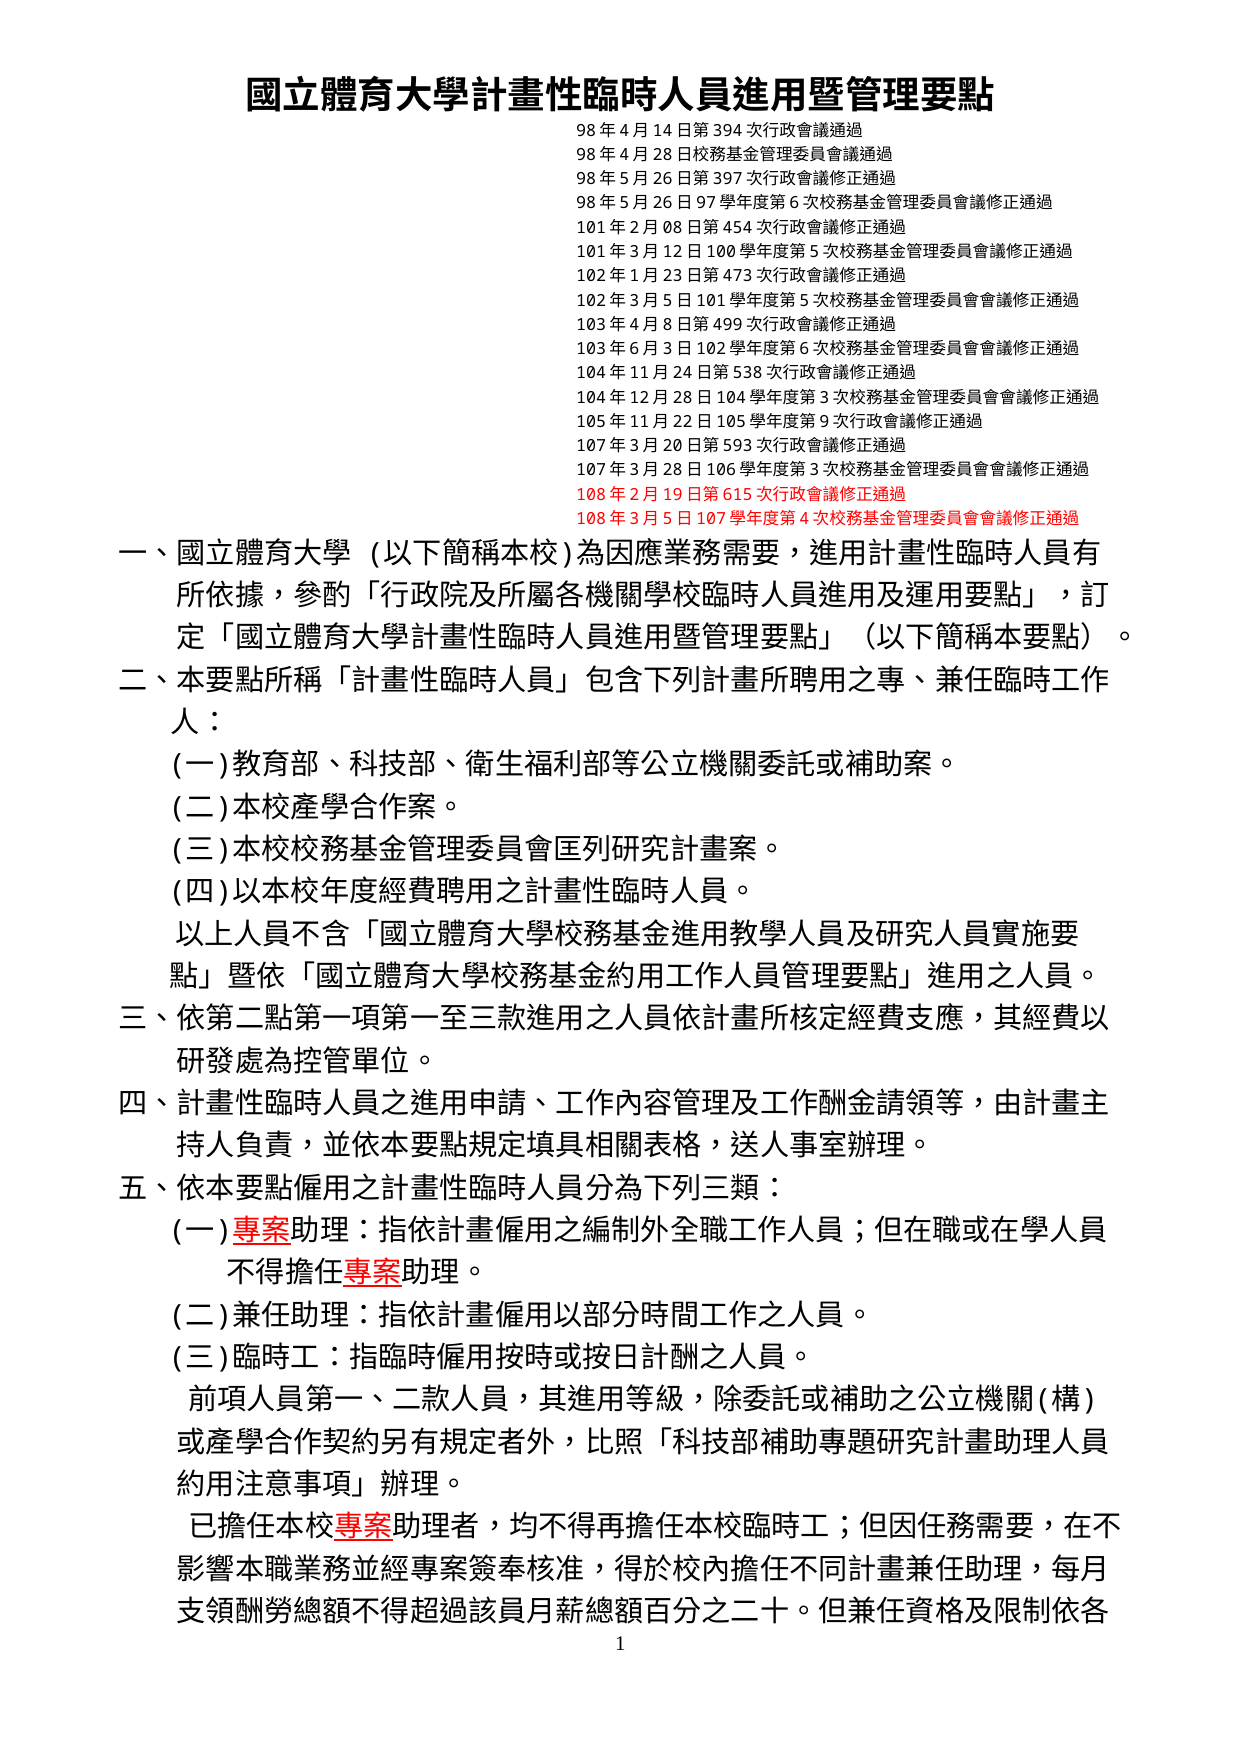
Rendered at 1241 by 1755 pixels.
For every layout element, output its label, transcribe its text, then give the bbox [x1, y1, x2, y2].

text 107年3月20日第593次行政會議修正通過 [576, 432, 1122, 456]
text 一、國立體育大學 (以下簡稱本校)為因應業務需要，進用計畫性臨時人員有所依據，參酌「行政院及所屬各機關學校臨時人員進用及運用要點」，訂定「國立體育大學計畫性臨時人員進用暨管理要點」（以下簡稱本要點）。 [118, 529, 1122, 656]
text (二)本校產學合作案。 [168, 783, 1122, 826]
text (三)本校校務基金管理委員會匡列研究計畫案。 [168, 826, 1122, 868]
text 98年4月28日校務基金管理委員會議通過 [576, 141, 1122, 165]
text 已擔任本校專案助理者，均不得再擔任本校臨時工；但因任務需要，在不影響本職業務並經專案簽奉核准，得於校內擔任不同計畫兼任助理，每月支領酬勞總額不得超過該員月薪總額百分之二十。但兼任資格及限制依各 [118, 1503, 1122, 1630]
text (一)專案助理：指依計畫僱用之編制外全職工作人員；但在職或在學人員不得擔任專案助理。 [168, 1206, 1122, 1291]
text 98年5月26日97學年度第6次校務基金管理委員會議修正通過 [576, 189, 1122, 214]
text 二、本要點所稱「計畫性臨時人員」包含下列計畫所聘用之專、兼任臨時工作人： [118, 656, 1122, 741]
text 98年4月14日第394次行政會議通過 [576, 117, 1122, 141]
text 104年11月24日第538次行政會議修正通過 [576, 359, 1122, 384]
text 前項人員第一、二款人員，其進用等級，除委託或補助之公立機關(構)或產學合作契約另有規定者外，比照「科技部補助專題研究計畫助理人員約用注意事項」辦理。 [118, 1376, 1122, 1503]
text 101年3月12日100學年度第5次校務基金管理委員會議修正通過 [576, 238, 1122, 262]
text 五、依本要點僱用之計畫性臨時人員分為下列三類： [118, 1164, 1122, 1206]
text 國立體育大學計畫性臨時人員進用暨管理要點 [118, 75, 1122, 117]
text 103年6月3日102學年度第6次校務基金管理委員會會議修正通過 [576, 335, 1122, 359]
text 101年2月08日第454次行政會議修正通過 [576, 214, 1122, 238]
text 108年3月5日107學年度第4次校務基金管理委員會會議修正通過 [576, 505, 1122, 529]
text 四、計畫性臨時人員之進用申請、工作內容管理及工作酬金請領等，由計畫主持人負責，並依本要點規定填具相關表格，送人事室辦理。 [118, 1079, 1122, 1164]
text (四)以本校年度經費聘用之計畫性臨時人員。 [168, 868, 1122, 910]
text 105年11月22日105學年度第9次行政會議修正通過 [576, 408, 1122, 432]
text 98年5月26日第397次行政會議修正通過 [576, 165, 1122, 189]
text (三)臨時工：指臨時僱用按時或按日計酬之人員。 [168, 1333, 1122, 1376]
text (二)兼任助理：指依計畫僱用以部分時間工作之人員。 [168, 1291, 1122, 1333]
text 102年1月23日第473次行政會議修正通過 [576, 262, 1122, 287]
text (一)教育部、科技部、衛生福利部等公立機關委託或補助案。 [168, 741, 1122, 783]
text 以上人員不含「國立體育大學校務基金進用教學人員及研究人員實施要點」暨依「國立體育大學校務基金約用工作人員管理要點」進用之人員。 [169, 910, 1122, 995]
text 107年3月28日106學年度第3次校務基金管理委員會會議修正通過 [576, 456, 1122, 481]
text 三、依第二點第一項第一至三款進用之人員依計畫所核定經費支應，其經費以研發處為控管單位。 [118, 995, 1122, 1079]
text 102年3月5日101學年度第5次校務基金管理委員會會議修正通過 [576, 287, 1122, 311]
text 108年2月19日第615次行政會議修正通過 [576, 481, 1122, 505]
text 104年12月28日104學年度第3次校務基金管理委員會會議修正通過 [576, 384, 1122, 408]
text 103年4月8日第499次行政會議修正通過 [576, 311, 1122, 335]
